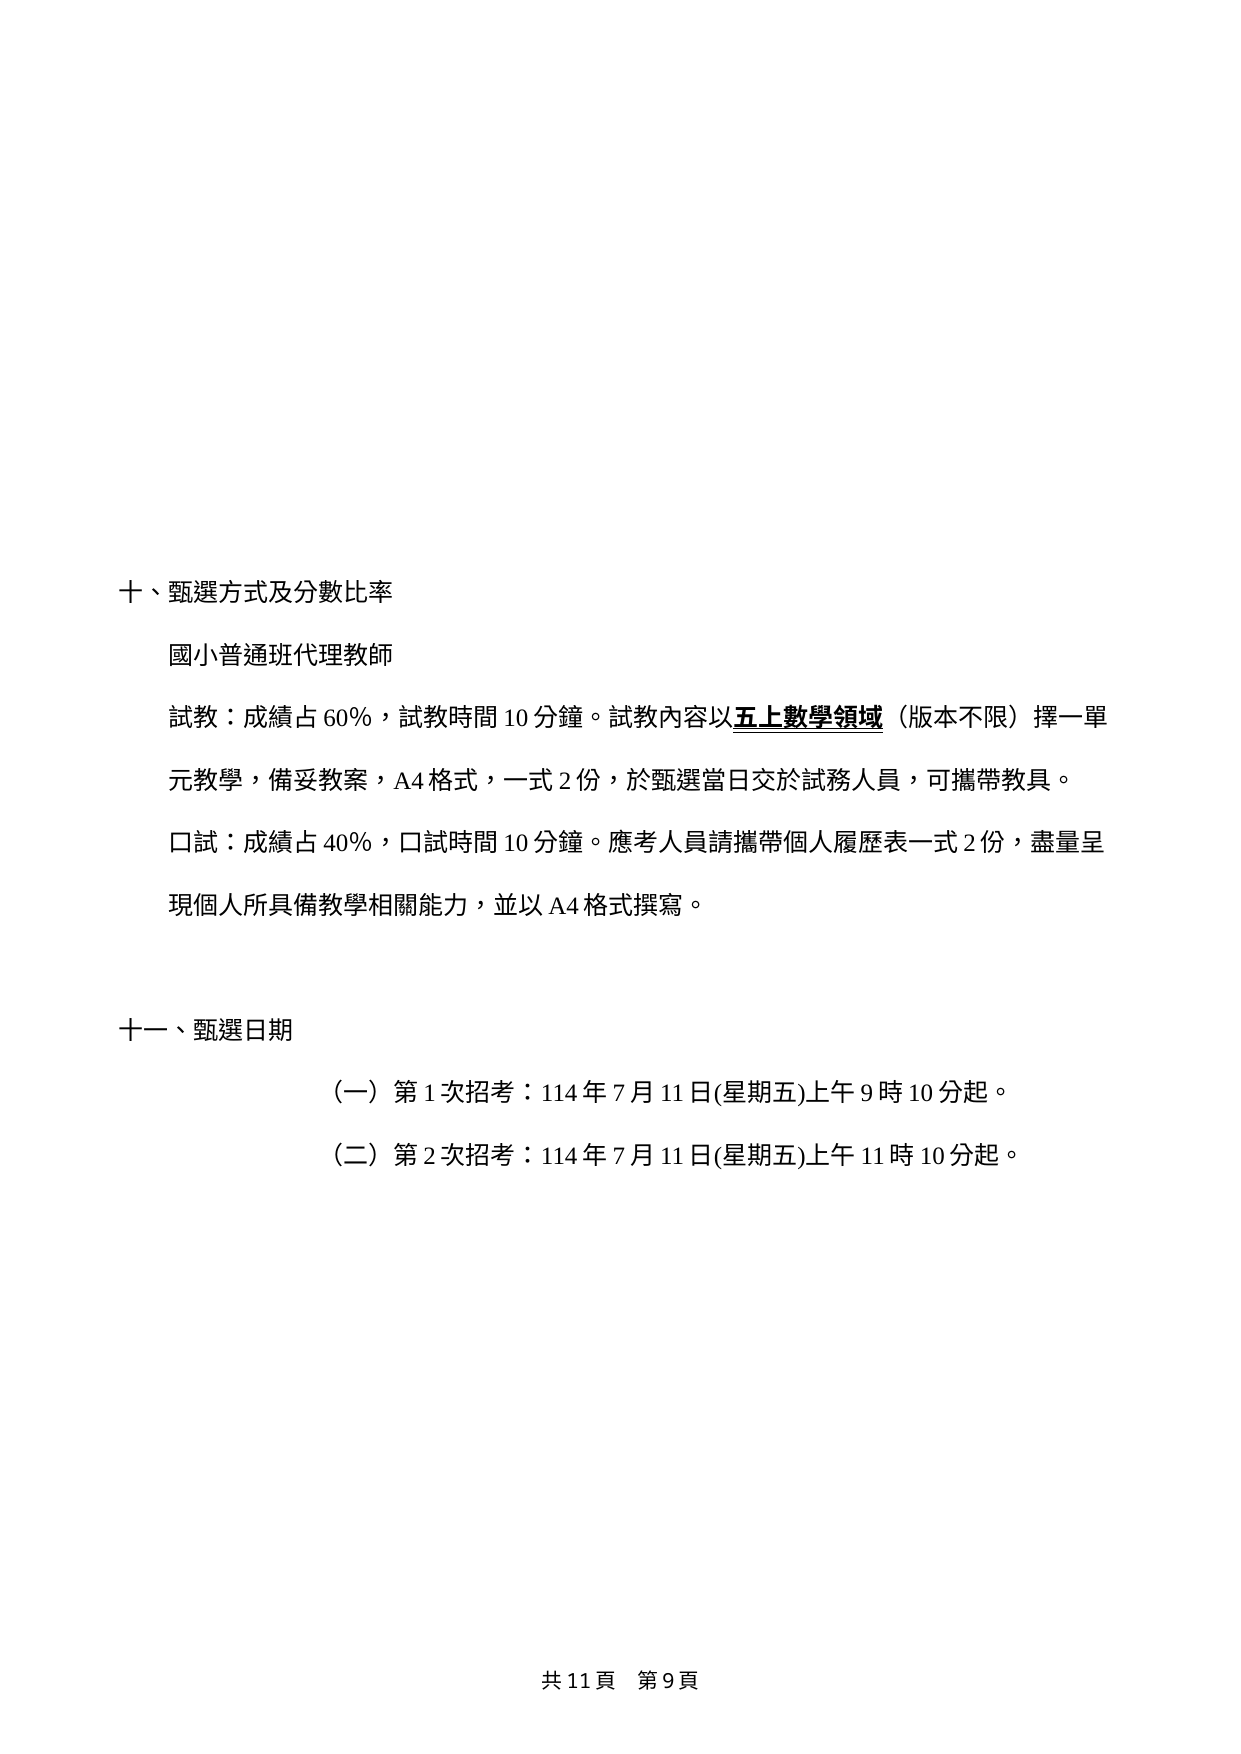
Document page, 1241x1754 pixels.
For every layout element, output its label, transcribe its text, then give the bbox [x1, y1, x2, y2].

text 國小普通班代理教師 [168, 612, 1122, 674]
text 十、甄選方式及分數比率 [118, 549, 1122, 612]
text （二）第2次招考：114年7月11日(星期五)上午11時10分起。 [318, 1112, 1122, 1174]
text 十一、甄選日期 [118, 987, 1122, 1049]
text 試教：成績占60％，試教時間10分鐘。試教內容以五上數學領域（版本不限）擇一單元教學，備妥教案，A4格式，一式2份，於甄選當日交於試務人員，可攜帶教具。 [168, 674, 1122, 799]
text 口試：成績占40％，口試時間10分鐘。應考人員請攜帶個人履歷表一式2份，盡量呈現個人所具備教學相關能力，並以A4格式撰寫。 [168, 799, 1122, 924]
text （一）第1次招考：114年7月11日(星期五)上午9時10分起。 [318, 1049, 1122, 1112]
